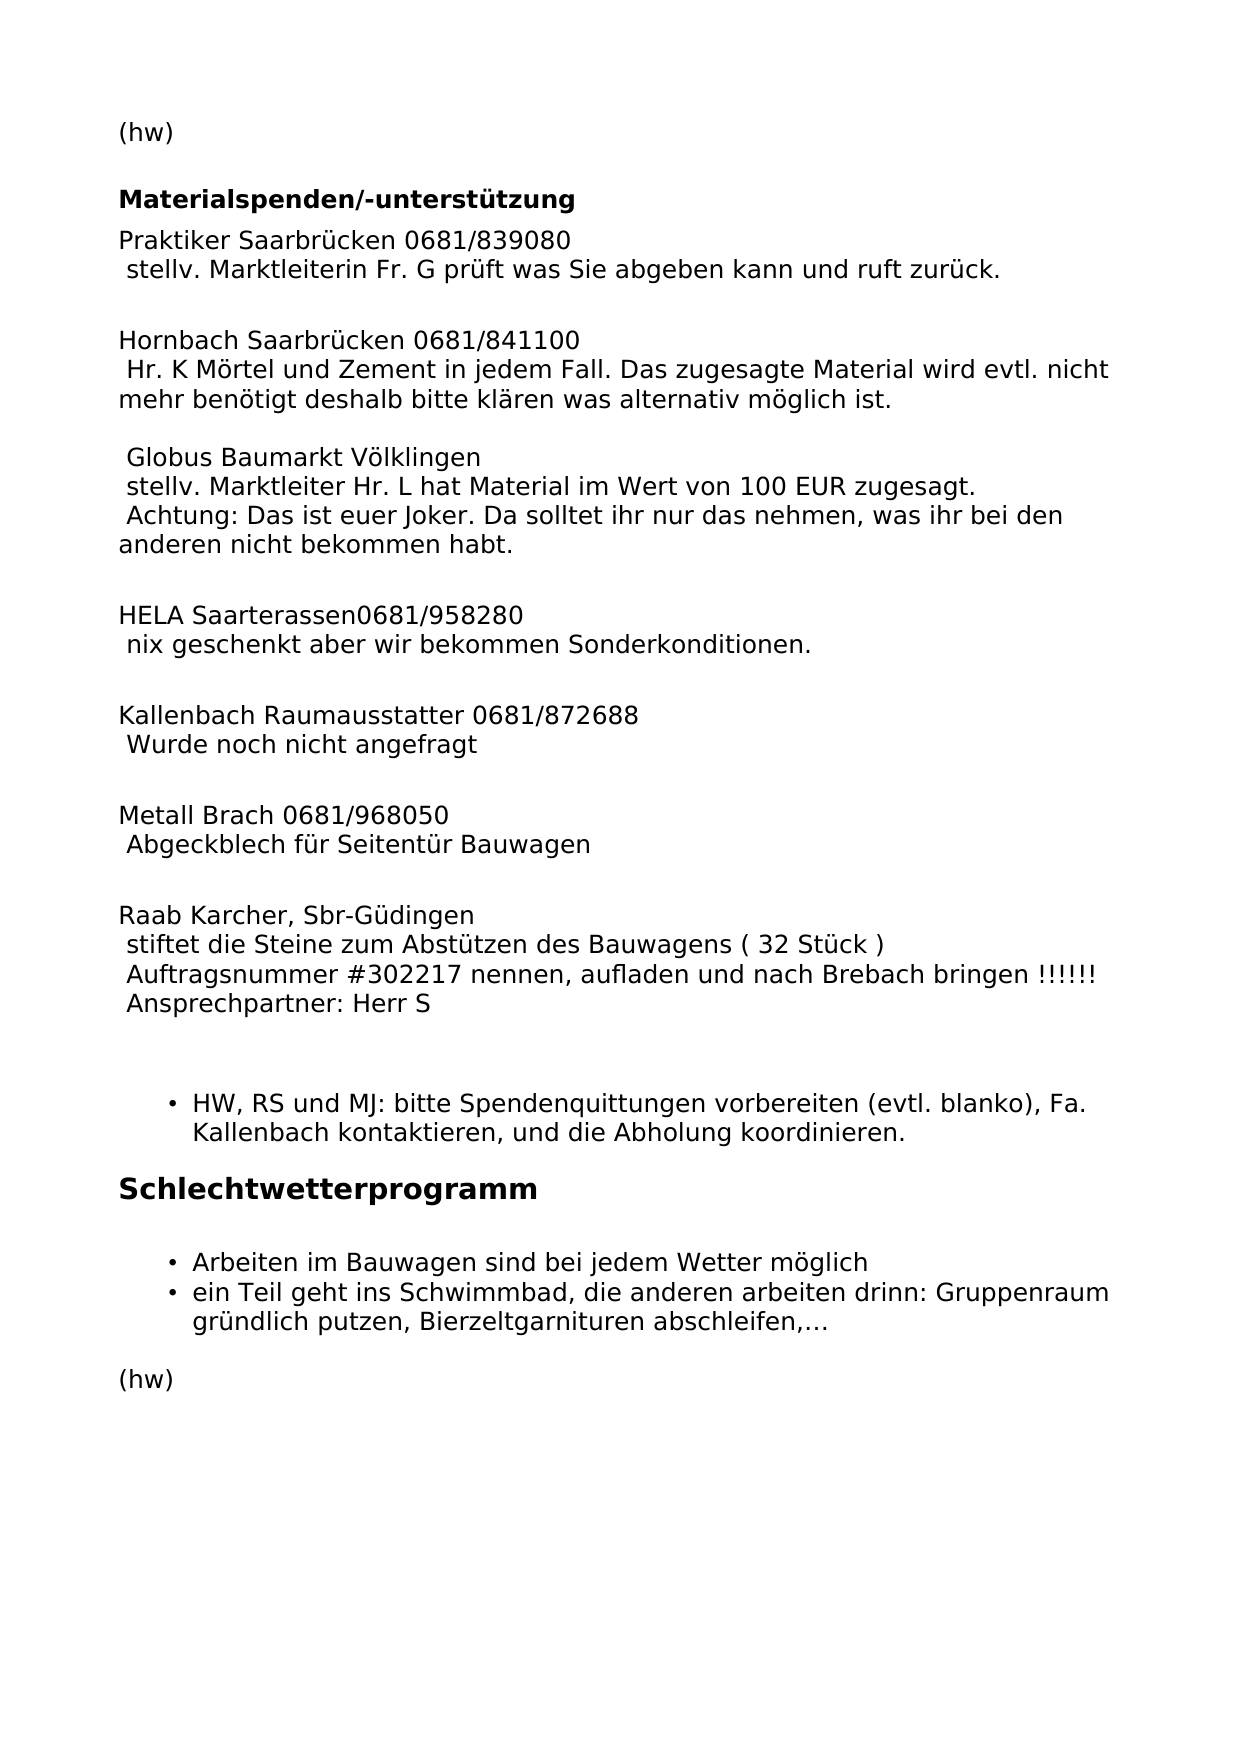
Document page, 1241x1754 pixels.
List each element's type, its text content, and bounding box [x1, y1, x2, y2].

list Arbeiten im Bauwagen sind bei jedem Wetter möglich [177, 1248, 1122, 1278]
text HELA Saarterassen0681/958280 nix geschenkt aber wir bekommen Sonderkonditionen. [118, 601, 1122, 689]
text Praktiker Saarbrücken 0681/839080 stellv. Marktleiterin Fr. G prüft was Sie abgeben kann und ruft zurück. [118, 226, 1122, 314]
text Kallenbach Raumausstatter 0681/872688 Wurde noch nicht angefragt [118, 701, 1122, 789]
text Raab Karcher, Sbr-Güdingen stiftet die Steine zum Abstützen des Bauwagens ( 32 Stück ) Auftragsnummer #302217 nennen, aufladen und nach Brebach bringen !!!!!! Ansprechpartner: Herr S [118, 901, 1122, 1047]
text (hw) [118, 1366, 1122, 1395]
text Hornbach Saarbrücken 0681/841100 Hr. K Mörtel und Zement in jedem Fall. Das zugesagte Material wird evtl. nicht mehr benötigt deshalb bitte klären was alternativ möglich ist. Globus Baumarkt Völklingen stellv. Marktleiter Hr. L hat Material im Wert von 100 EUR zugesagt. Achtung: Das ist euer Joker. Da solltet ihr nur das nehmen, was ihr bei den anderen nicht bekommen habt. [118, 326, 1122, 589]
subtitle Schlechtwetterprogramm [118, 1173, 1122, 1207]
list HW, RS und MJ: bitte Spendenquittungen vorbereiten (evtl. blanko), Fa. Kallenbach kontaktieren, und die Abholung koordinieren. [177, 1089, 1122, 1148]
list ein Teil geht ins Schwimmbad, die anderen arbeiten drinn: Gruppenraum gründlich putzen, Bierzeltgarnituren abschleifen,… [177, 1278, 1122, 1336]
subtitle Materialspenden/-unterstützung [118, 185, 1122, 214]
text (hw) [118, 118, 1122, 147]
text Metall Brach 0681/968050 Abgeckblech für Seitentür Bauwagen [118, 801, 1122, 889]
